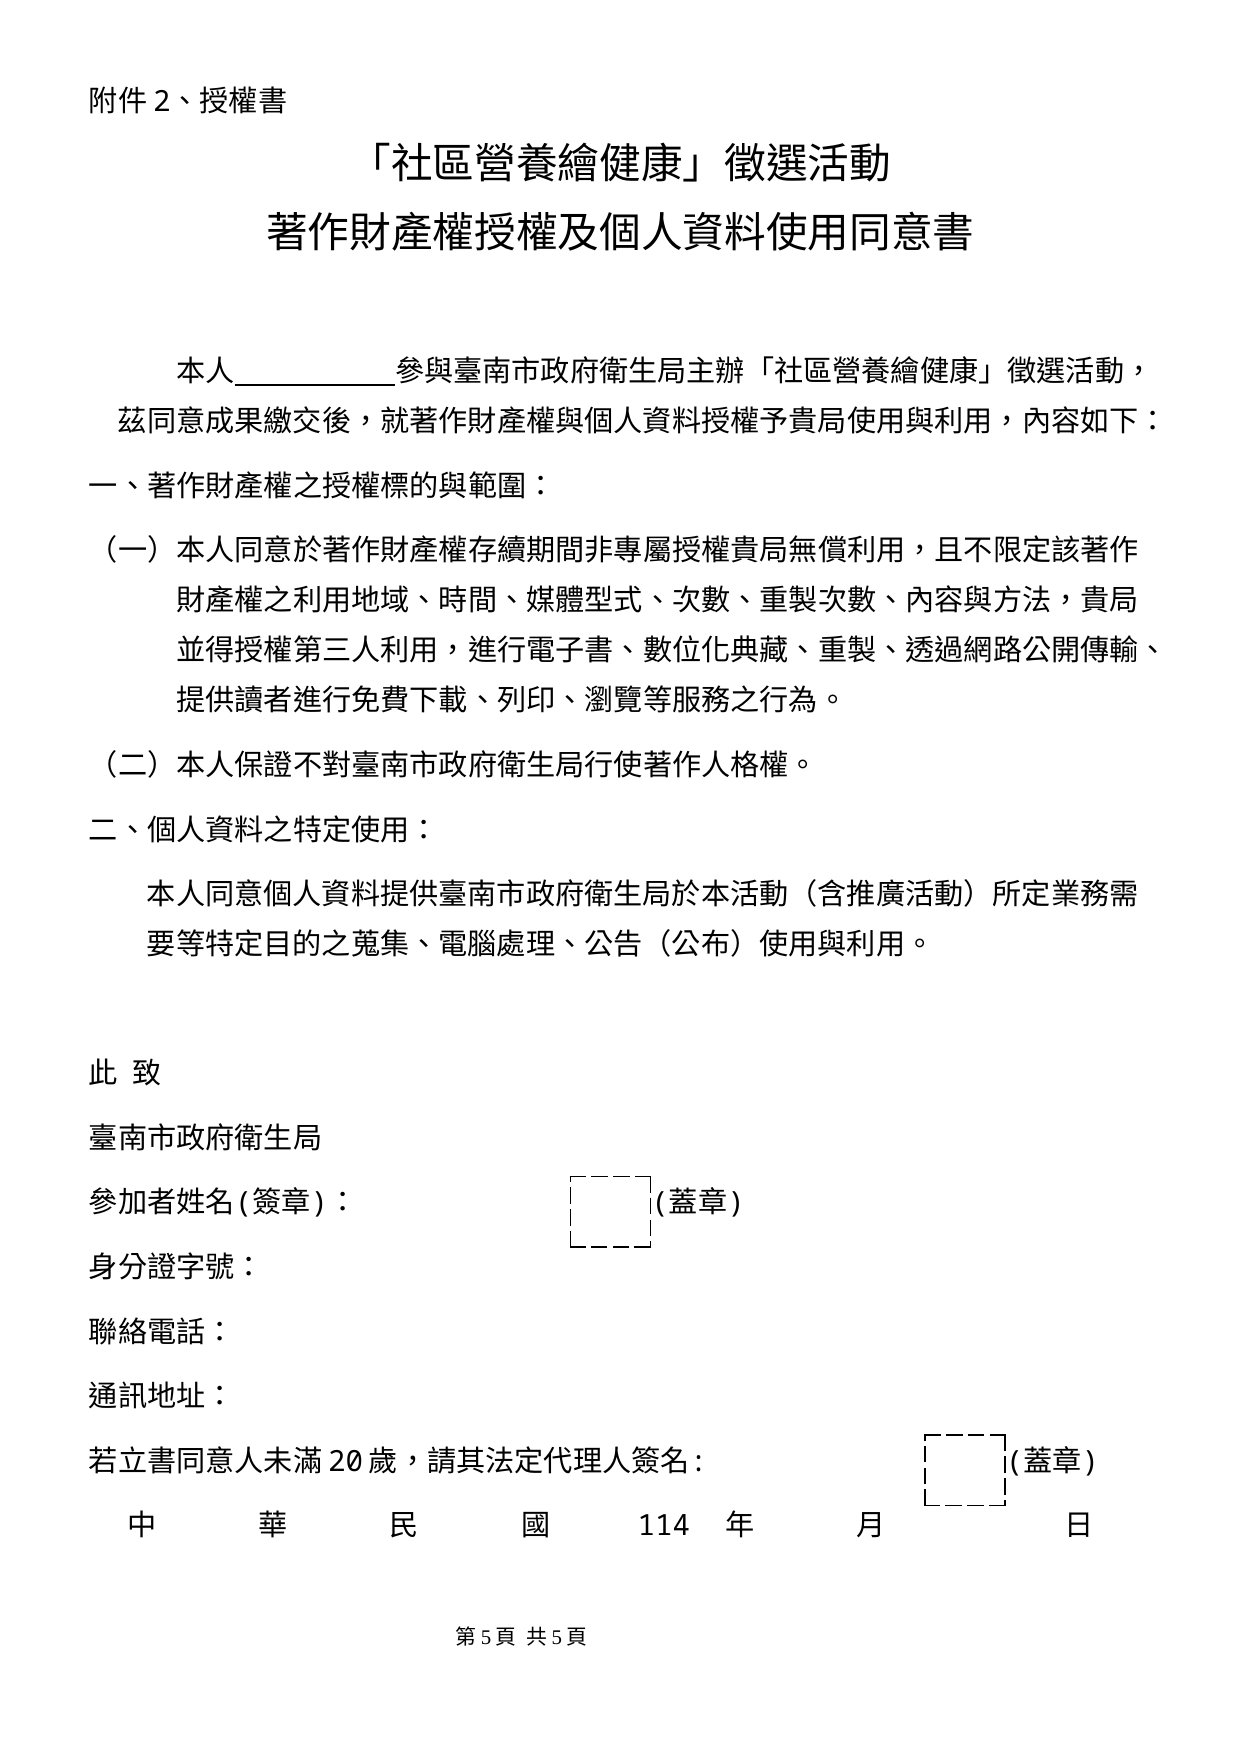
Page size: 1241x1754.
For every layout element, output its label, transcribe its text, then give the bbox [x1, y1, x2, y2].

text 身分證字號： [89, 1237, 1152, 1287]
text 「社區營養繪健康」徵選活動 [89, 135, 1152, 189]
text （一）本人同意於著作財產權存續期間非專屬授權貴局無償利用，且不限定該著作財產權之利用地域、時間、媒體型式、次數、重製次數、內容與方法，貴局並得授權第三人利用，進行電子書、數位化典藏、重製、透過網路公開傳輸、提供讀者進行免費下載、列印、瀏覽等服務之行為。 [89, 521, 1152, 721]
text 著作財產權授權及個人資料使用同意書 [89, 204, 1152, 258]
text 本人 參與臺南市政府衛生局主辦「社區營養繪健康」徵選活動，茲同意成果繳交後，就著作財產權與個人資料授權予貴局使用與利用，內容如下： [118, 342, 1152, 442]
text （二）本人保證不對臺南市政府衛生局行使著作人格權。 [89, 735, 1152, 785]
text 中 華 民 國 114 年 月 日 [89, 1496, 1152, 1546]
text 附件2、授權書 [89, 75, 1152, 121]
text 二、個人資料之特定使用： [89, 800, 1152, 850]
text 通訊地址： [89, 1367, 1152, 1417]
text 若立書同意人未滿20歲，請其法定代理人簽名: (蓋章) [89, 1431, 1152, 1506]
text 參加者姓名(簽章)： (蓋章) [89, 1173, 1152, 1248]
text 本人同意個人資料提供臺南市政府衛生局於本活動（含推廣活動）所定業務需要等特定目的之蒐集、電腦處理、公告（公布）使用與利用。 [147, 864, 1152, 964]
text 聯絡電話： [89, 1302, 1152, 1352]
text 臺南市政府衛生局 [89, 1108, 1152, 1158]
text 此 致 [89, 1044, 1152, 1094]
text 一、著作財產權之授權標的與範圍： [89, 456, 1152, 506]
